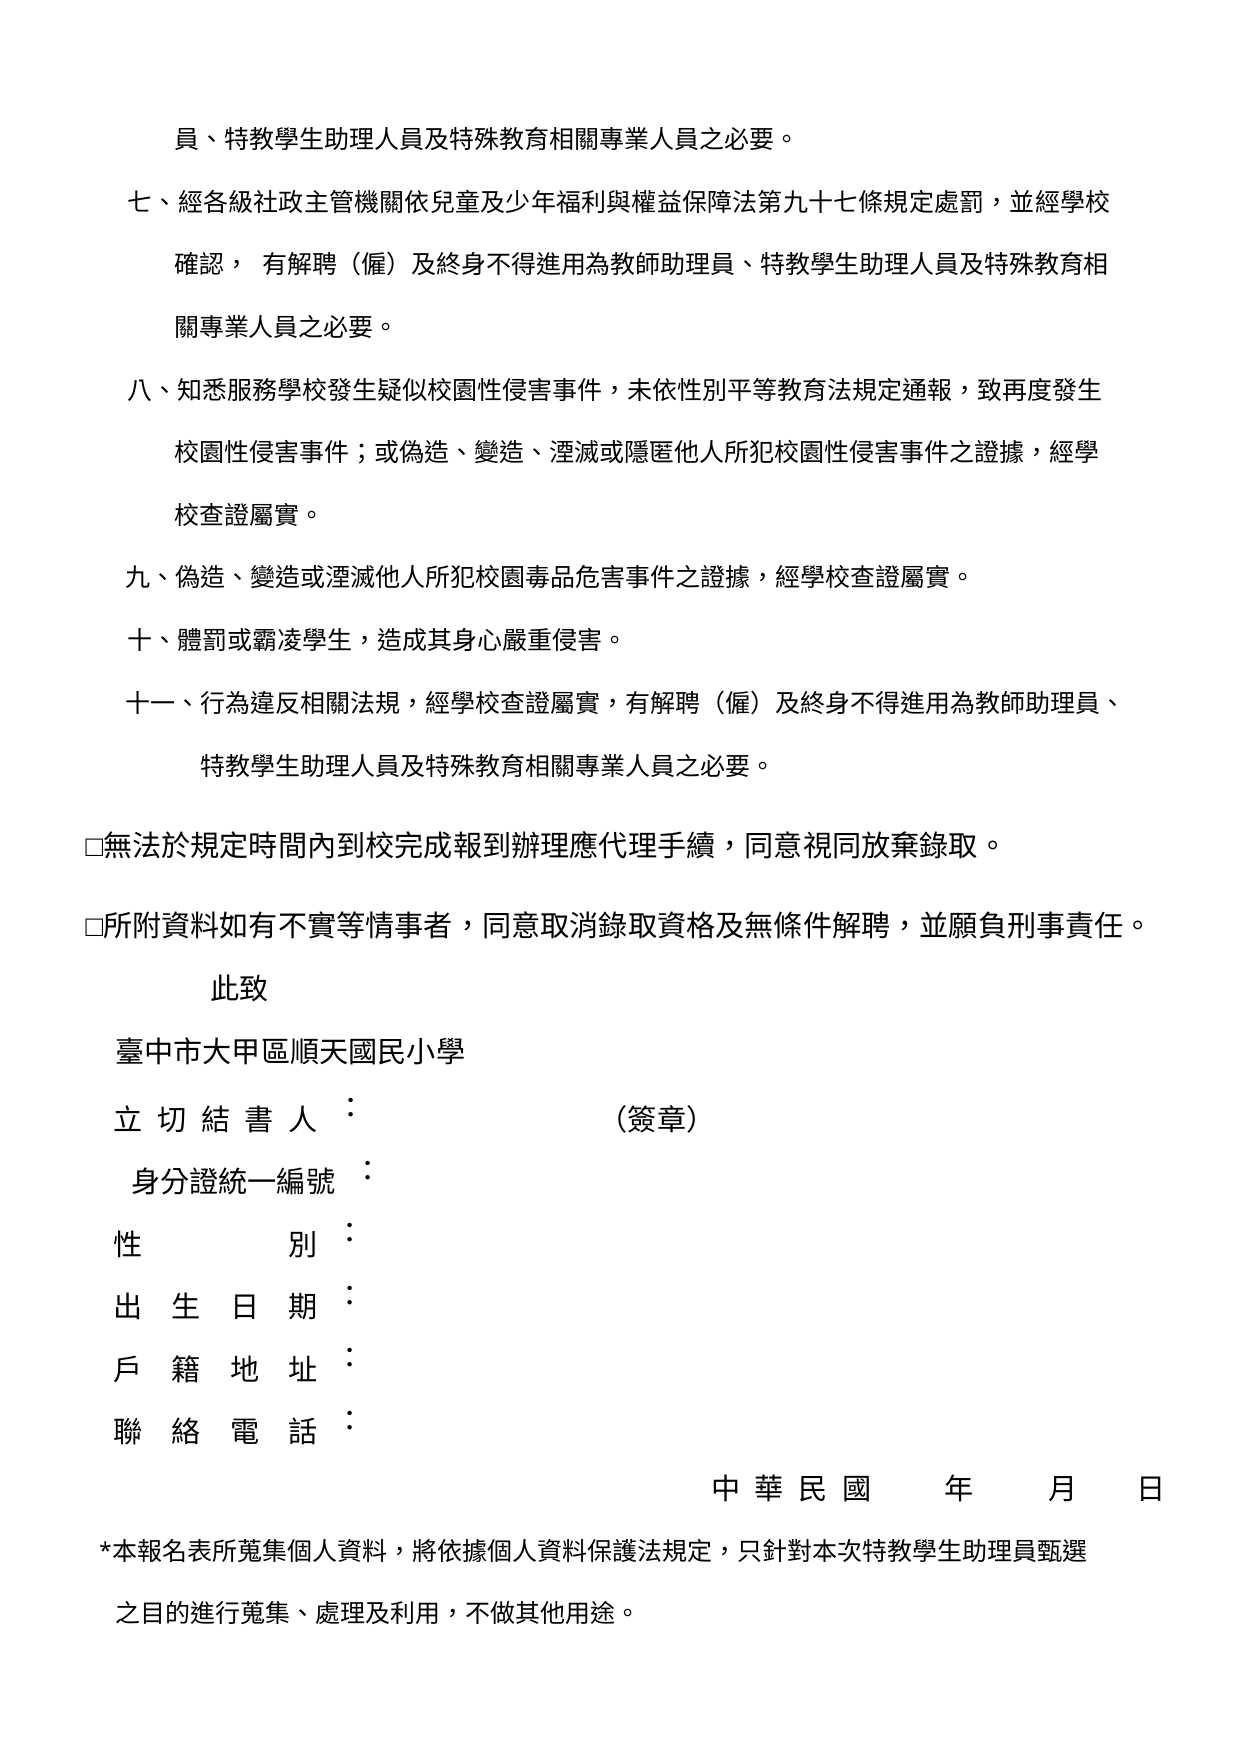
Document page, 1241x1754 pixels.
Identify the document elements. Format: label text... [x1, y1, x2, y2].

text 立 切 結 書 人 ： （簽章） [113, 1070, 774, 1133]
text 此致 [75, 945, 1165, 1007]
text 八、知悉服務學校發生疑似校園性侵害事件，未依性別平等教育法規定通報，致再度發生校園性侵害事件；或偽造、變造、湮滅或隱匿他人所犯校園性侵害事件之證據，經學校查證屬實。 [127, 347, 1112, 534]
text □所附資料如有不實等情事者，同意取消錄取資格及無條件解聘，並願負刑事責任。 [85, 882, 1165, 944]
text □無法於規定時間內到校完成報到辦理應代理手續，同意視同放棄錄取。 [85, 802, 1165, 865]
text 十、體罰或霸凌學生，造成其身心嚴重侵害。 [127, 597, 889, 659]
text 七、經各級社政主管機關依兒童及少年福利與權益保障法第九十七條規定處罰，並經學校確認， 有解聘（僱）及終身不得進用為教師助理員、特教學生助理人員及特殊教育相關專業人員之必要。 [127, 159, 1112, 346]
text 身分證統一編號 ： [113, 1133, 774, 1195]
text 臺中市大甲區順天國民小學 [115, 1008, 1165, 1070]
text 戶 籍 地 址 ： [113, 1320, 774, 1383]
text 聯 絡 電 話 ： [113, 1383, 774, 1445]
text 出 生 日 期 ： [113, 1258, 774, 1320]
text 九、偽造、變造或湮滅他人所犯校園毒品危害事件之證據，經學校查證屬實。 [75, 534, 1165, 597]
text 十一、行為違反相關法規，經學校查證屬實，有解聘（僱）及終身不得進用為教師助理員、特教學生助理人員及特殊教育相關專業人員之必要。 [125, 660, 1112, 785]
text *本報名表所蒐集個人資料，將依據個人資料保護法規定，只針對本次特教學生助理員甄選之目的進行蒐集、處理及利用，不做其他用途。 [98, 1508, 1101, 1633]
text 性 別 ： [113, 1195, 774, 1258]
text 中 華 民 國 年 月 日 [75, 1445, 1165, 1508]
text 員、特教學生助理人員及特殊教育相關專業人員之必要。 [127, 96, 1112, 158]
